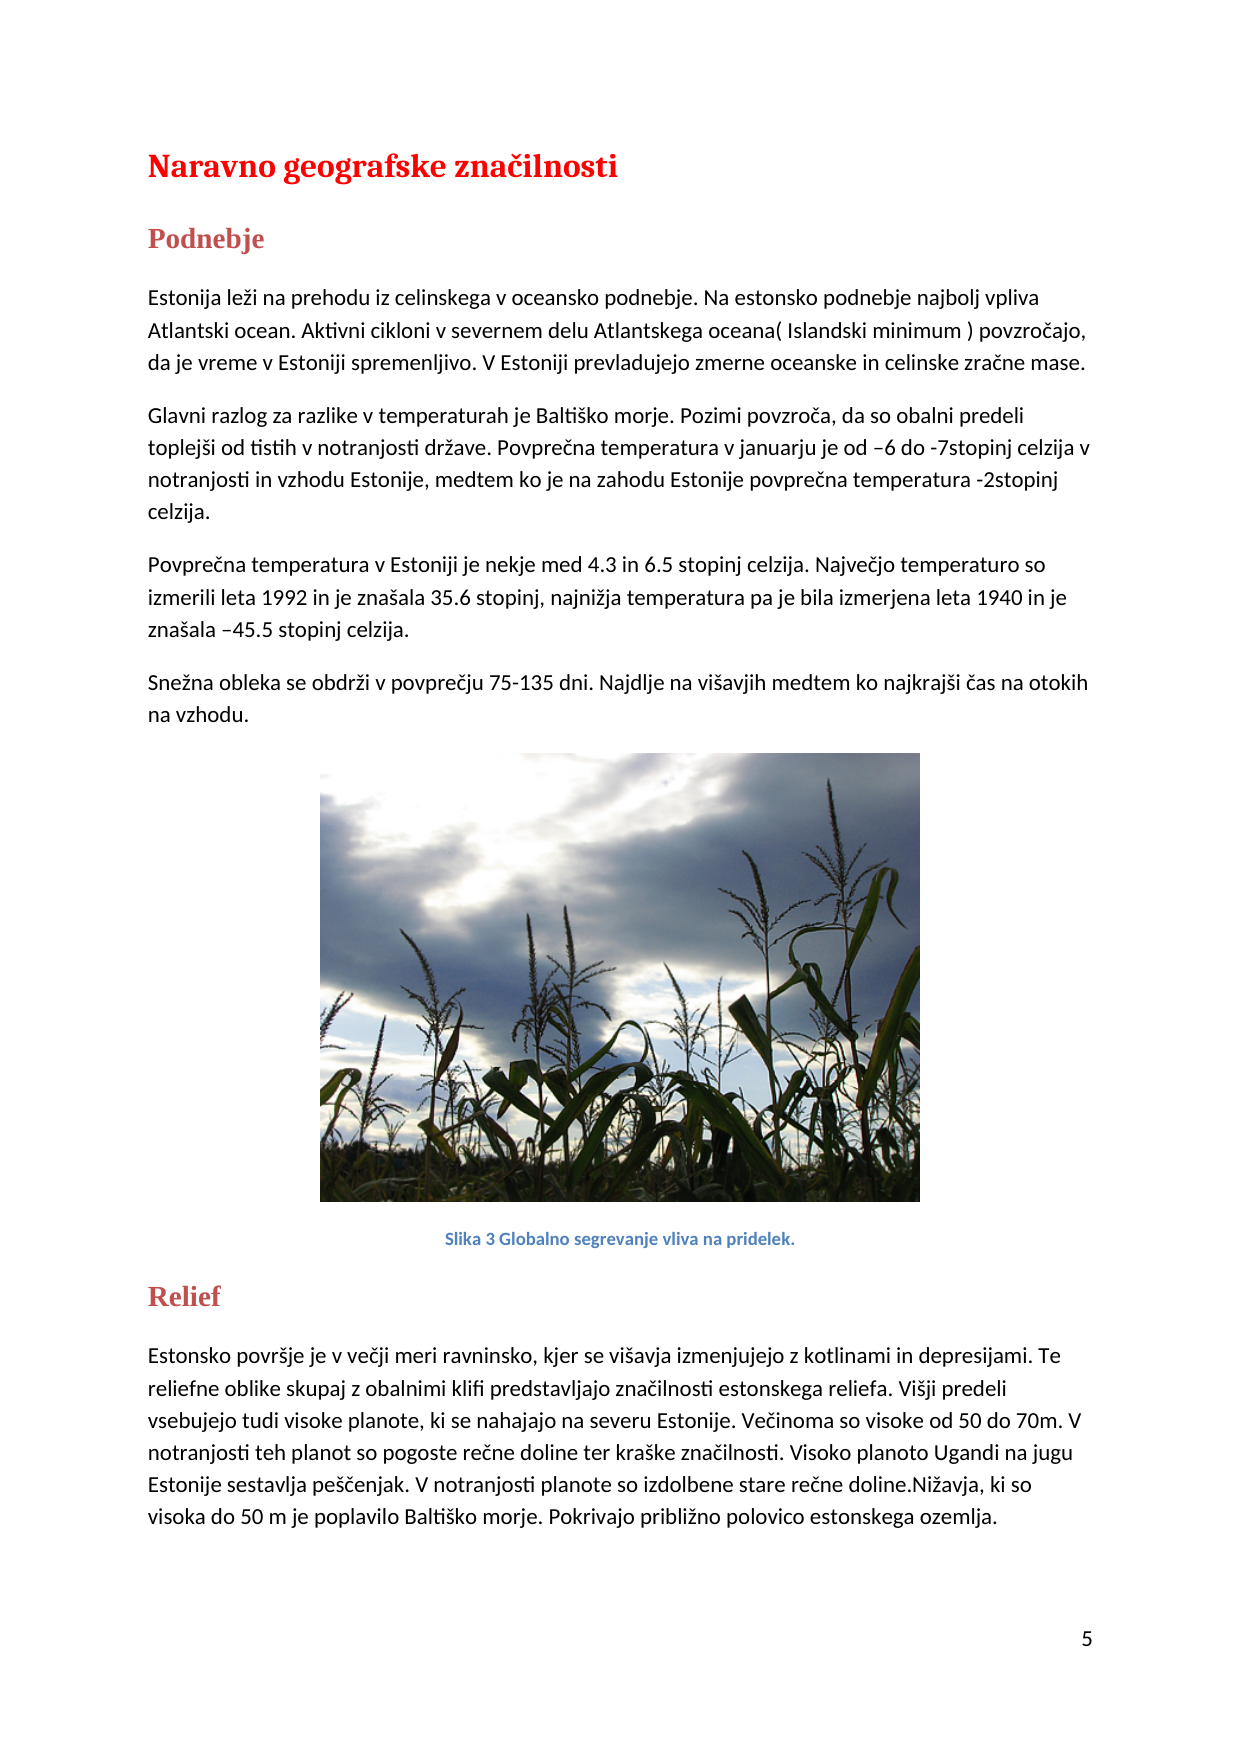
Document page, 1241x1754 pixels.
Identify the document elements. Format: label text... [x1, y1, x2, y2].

subtitle Naravno geografske značilnosti [148, 148, 1093, 186]
text Slika 3 Globalno segrevanje vliva na pridelek. [148, 1227, 1093, 1249]
picture [320, 753, 920, 1202]
text Estonija leži na prehodu iz celinskega v oceansko podnebje. Na estonsko podnebje najbolj vpliva Atlantski ocean. Aktivni cikloni v severnem delu Atlantskega oceana( Islandski minimum ) povzročajo, da je vreme v Estoniji spremenljivo. V Estoniji prevladujejo zmerne oceanske in celinske zračne mase. [148, 283, 1093, 376]
text Estonsko površje je v večji meri ravninsko, kjer se višavja izmenjujejo z kotlinami in depresijami. Te reliefne oblike skupaj z obalnimi klifi predstavljajo značilnosti estonskega reliefa. Višji predeli vsebujejo tudi visoke planote, ki se nahajajo na severu Estonije. Večinoma so visoke od 50 do 70m. V notranjosti teh planot so pogoste rečne doline ter kraške značilnosti. Visoko planoto Ugandi na jugu Estonije sestavlja peščenjak. V notranjosti planote so izdolbene stare rečne doline.Nižavja, ki so visoka do 50 m je poplavilo Baltiško morje. Pokrivajo približno polovico estonskega ozemlja. [148, 1341, 1093, 1530]
text Povprečna temperatura v Estoniji je nekje med 4.3 in 6.5 stopinj celzija. Največjo temperaturo so izmerili leta 1992 in je znašala 35.6 stopinj, najnižja temperatura pa je bila izmerjena leta 1940 in je znašala –45.5 stopinj celzija. [148, 551, 1093, 643]
subtitle Relief [148, 1279, 1093, 1312]
text Glavni razlog za razlike v temperaturah je Baltiško morje. Pozimi povzroča, da so obalni predeli toplejši od tistih v notranjosti države. Povprečna temperatura v januarju je od –6 do -7stopinj celzija v notranjosti in vzhodu Estonije, medtem ko je na zahodu Estonije povprečna temperatura -2stopinj celzija. [148, 401, 1093, 526]
text Snežna obleka se obdrži v povprečju 75-135 dni. Najdlje na višavjih medtem ko najkrajši čas na otokih na vzhodu. [148, 668, 1093, 728]
subtitle Podnebje [148, 221, 1093, 254]
